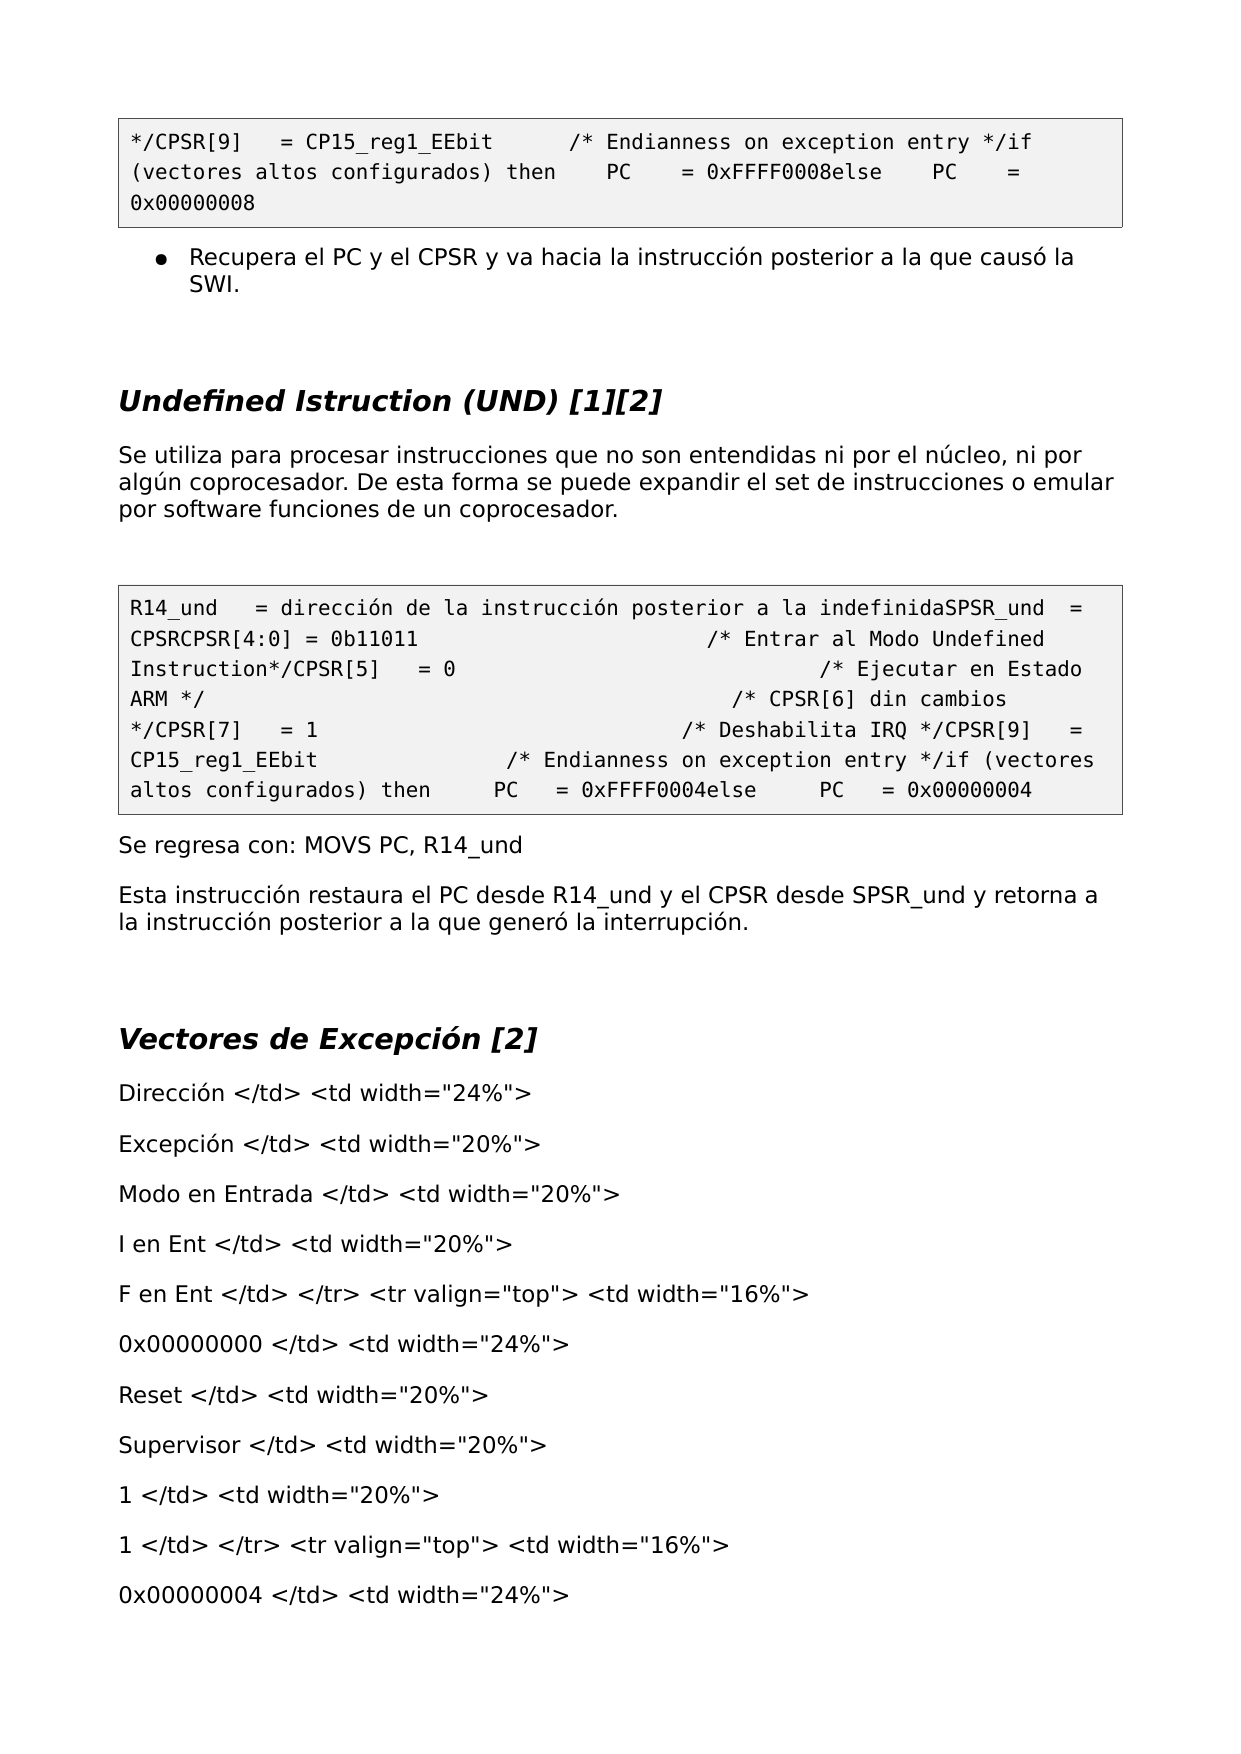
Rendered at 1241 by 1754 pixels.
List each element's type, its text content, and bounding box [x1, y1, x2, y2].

text Se regresa con: MOVS PC, R14_und [118, 832, 1122, 859]
text Esta instrucción restaura el PC desde R14_und y el CPSR desde SPSR_und y retorna a la instrucción posterior a la que generó la interrupción. [118, 882, 1122, 936]
text F en Ent </td> </tr> <tr valign="top"> <td width="16%"> [118, 1281, 1122, 1308]
text I en Ent </td> <td width="20%"> [118, 1231, 1122, 1258]
list Recupera el PC y el CPSR y va hacia la instrucción posterior a la que causó la SWI. [153, 244, 1122, 298]
subtitle Undefined Istruction (UND) [1][2] [118, 385, 1122, 418]
text Excepción </td> <td width="20%"> [118, 1131, 1122, 1157]
text Se utiliza para procesar instrucciones que no son entendidas ni por el núcleo, ni por algún coprocesador. De esta forma se puede expandir el set de instrucciones o emular por software funciones de un coprocesador. [118, 443, 1122, 523]
text */CPSR[9] = CP15_reg1_EEbit /* Endianness on exception entry */if (vectores altos configurados) then PC = 0xFFFF0008else PC = 0x00000008 [119, 119, 1122, 227]
text Dirección </td> <td width="24%"> [118, 1081, 1122, 1107]
subtitle Vectores de Excepción [2] [118, 1023, 1122, 1056]
text Supervisor </td> <td width="20%"> [118, 1432, 1122, 1459]
text 0x00000000 </td> <td width="24%"> [118, 1332, 1122, 1358]
text Reset </td> <td width="20%"> [118, 1382, 1122, 1408]
text R14_und = dirección de la instrucción posterior a la indefinidaSPSR_und = CPSRCPSR[4:0] = 0b11011 /* Entrar al Modo Undefined Instruction*/CPSR[5] = 0 /* Ejecutar en Estado ARM */ /* CPSR[6] din cambios */CPSR[7] = 1 /* Deshabilita IRQ */CPSR[9] = CP15_reg1_EEbit /* Endianness on exception entry */if (vectores altos configurados) then PC = 0xFFFF0004else PC = 0x00000004 [119, 586, 1122, 814]
text 1 </td> <td width="20%"> [118, 1482, 1122, 1509]
text 1 </td> </tr> <tr valign="top"> <td width="16%"> [118, 1532, 1122, 1559]
text 0x00000004 </td> <td width="24%"> [118, 1583, 1122, 1609]
text Modo en Entrada </td> <td width="20%"> [118, 1181, 1122, 1208]
